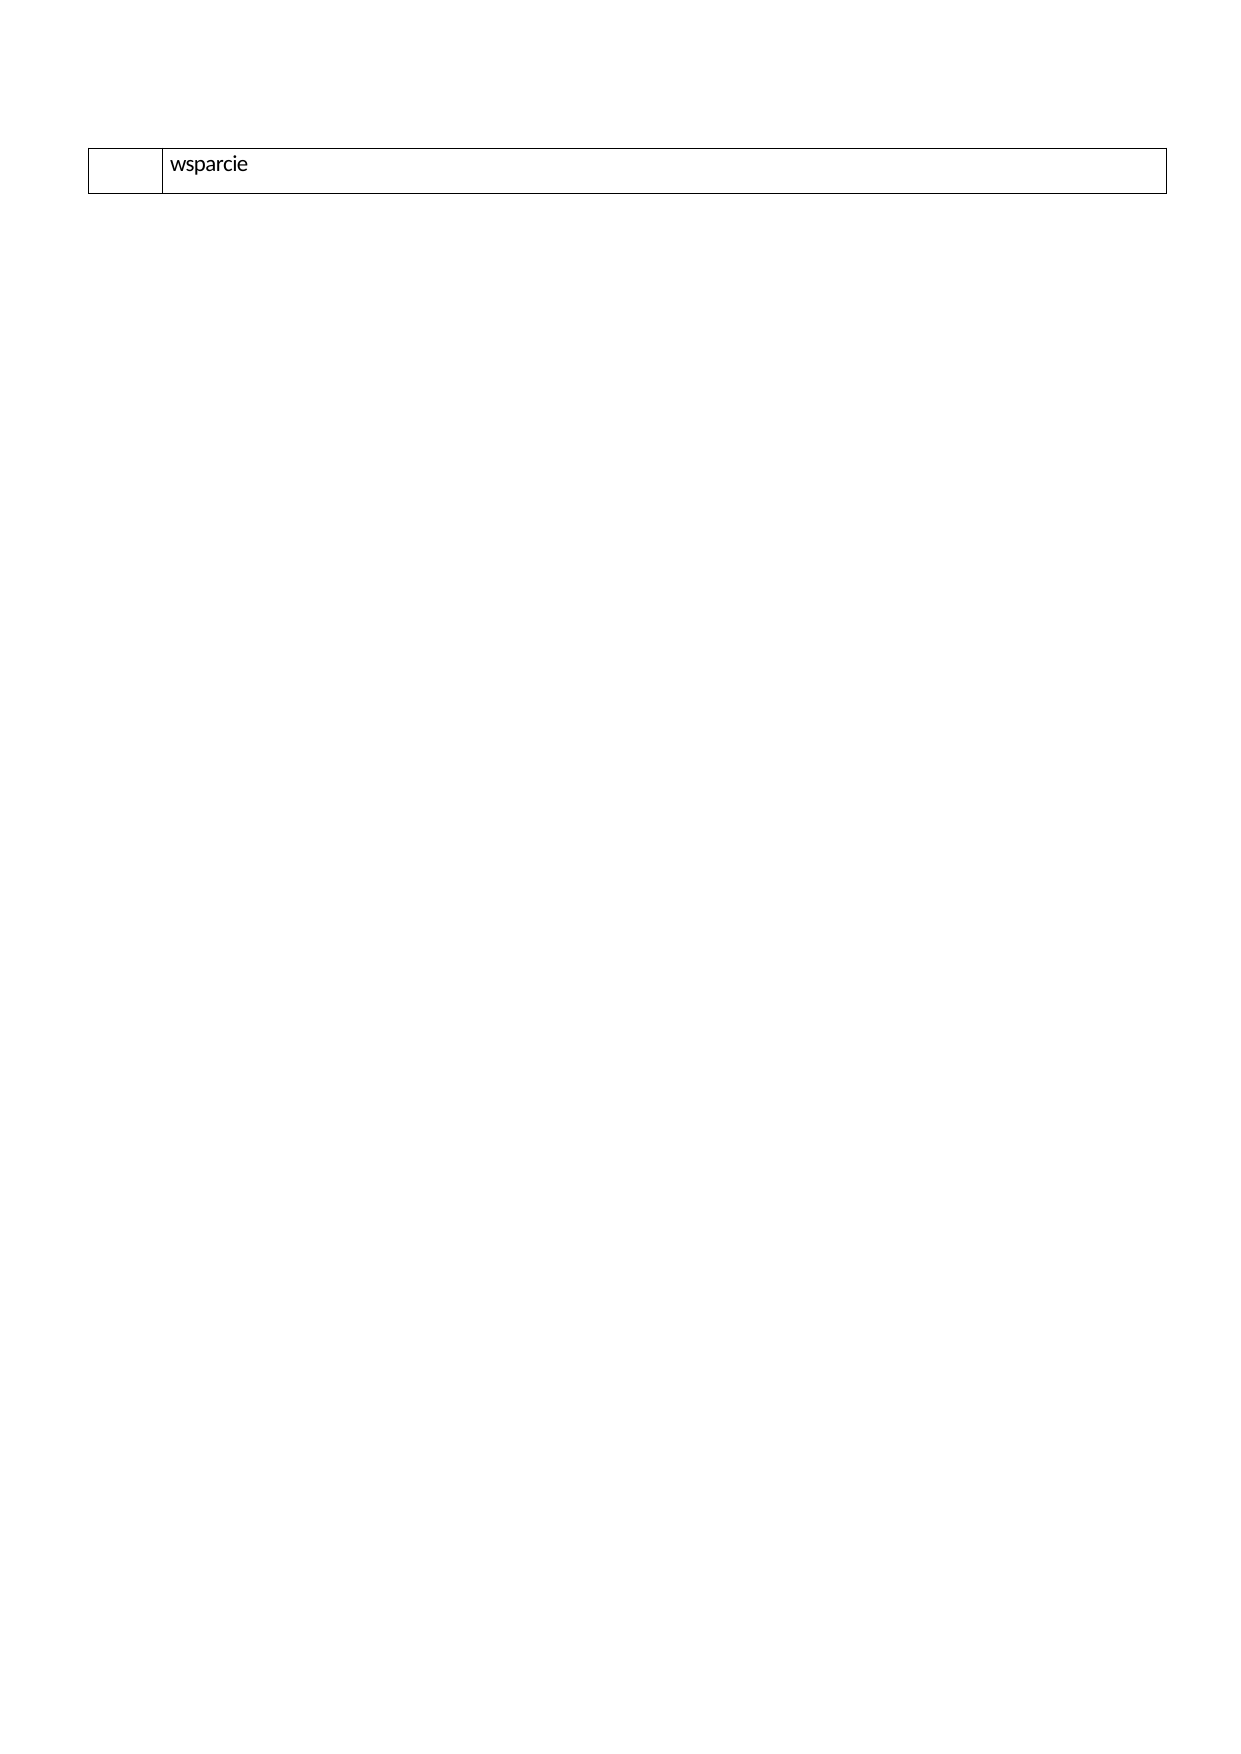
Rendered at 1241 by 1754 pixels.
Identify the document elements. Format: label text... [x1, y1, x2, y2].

table_cell [1171, 148, 1240, 193]
table_cell [89, 149, 162, 193]
table_cell wsparcie [163, 149, 1166, 193]
table_cell [1167, 148, 1171, 193]
